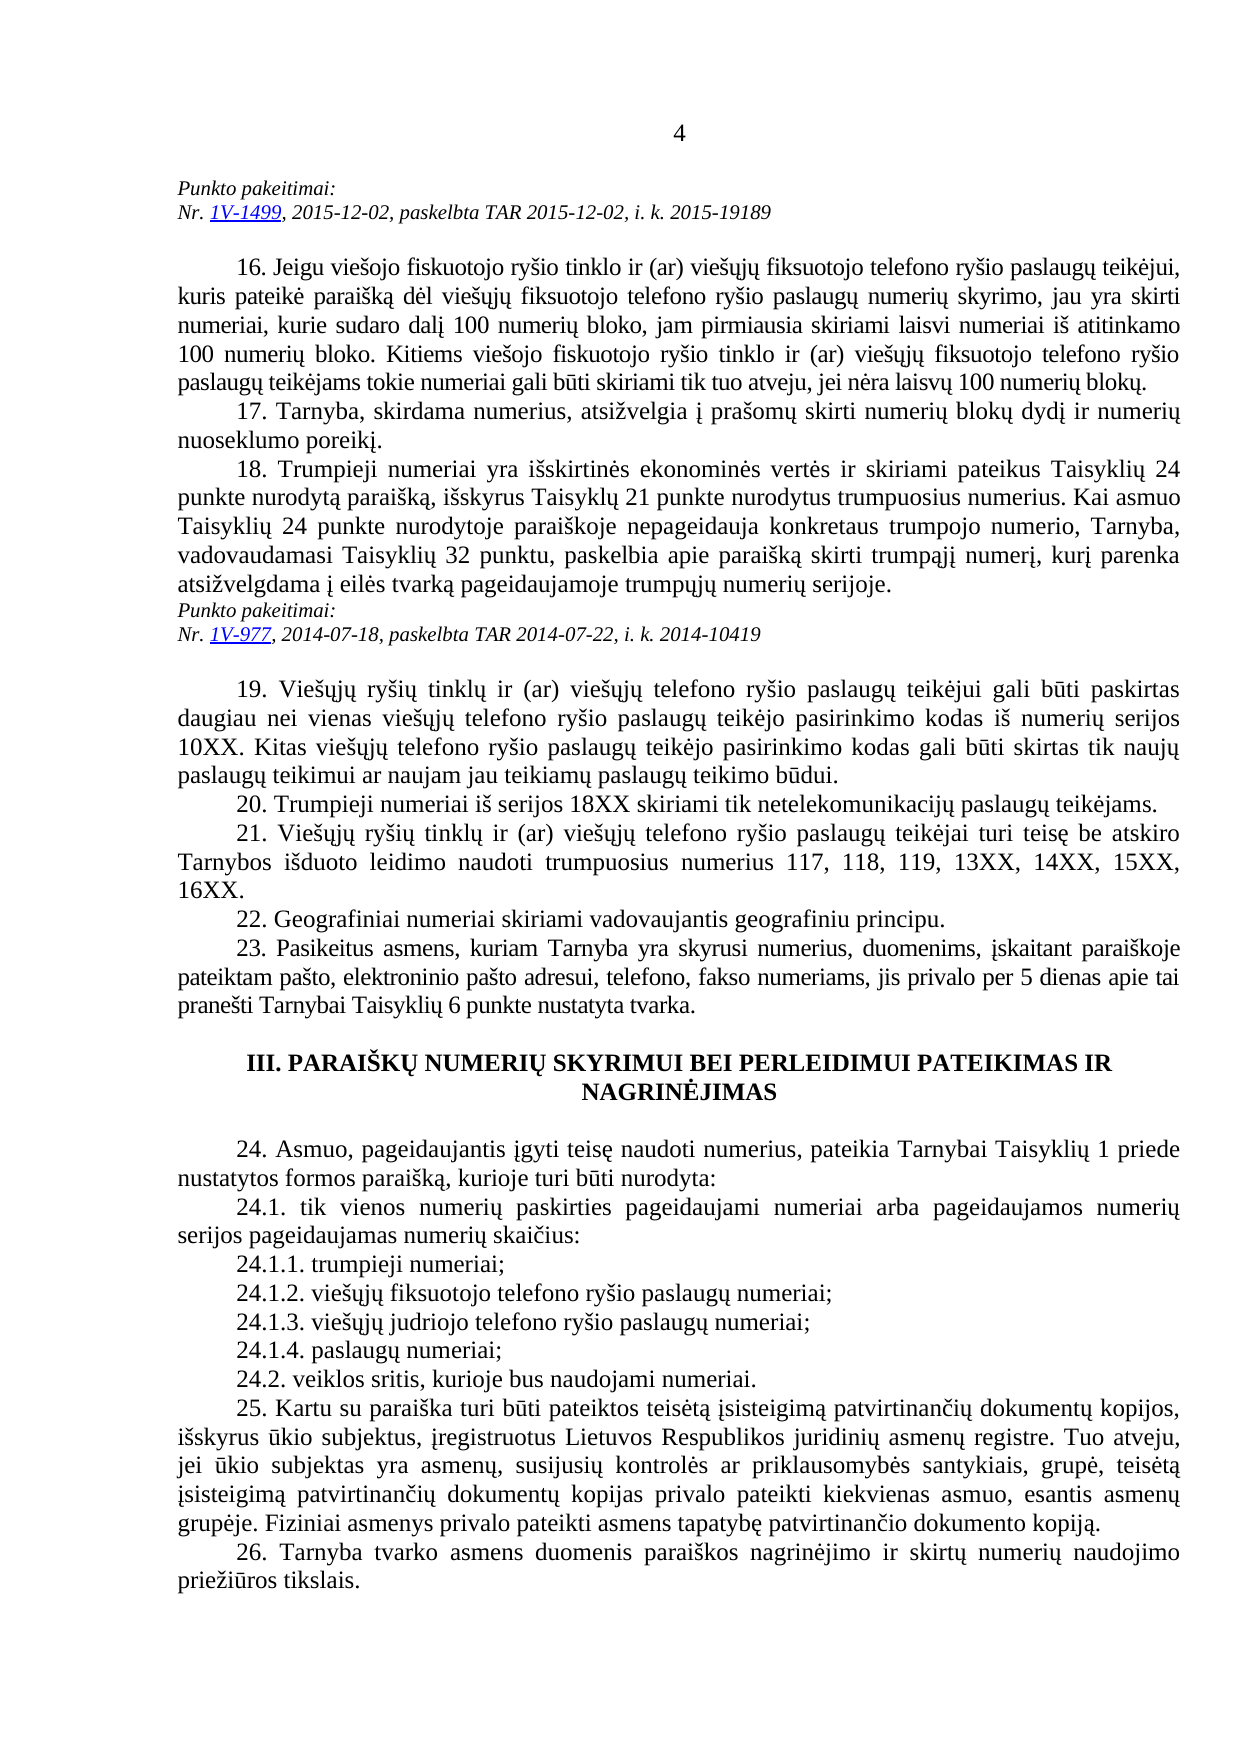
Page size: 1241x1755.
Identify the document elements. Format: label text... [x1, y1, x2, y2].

text Punkto pakeitimai: [177, 597, 1181, 622]
text 24.1.4. paslaugų numeriai; [177, 1336, 1181, 1364]
text 26. Tarnyba tvarko asmens duomenis paraiškos nagrinėjimo ir skirtų numerių naudojimo priežiūros tikslais. [177, 1537, 1181, 1594]
text 24.1.2. viešųjų fiksuotojo telefono ryšio paslaugų numeriai; [177, 1278, 1181, 1307]
text 24.1.3. viešųjų judriojo telefono ryšio paslaugų numeriai; [177, 1307, 1181, 1336]
text Punkto pakeitimai: [177, 176, 1181, 200]
text 24. Asmuo, pageidaujantis įgyti teisę naudoti numerius, pateikia Tarnybai Taisyklių 1 priede nustatytos formos paraišką, kurioje turi būti nurodyta: [177, 1134, 1181, 1192]
text 22. Geografiniai numeriai skiriami vadovaujantis geografiniu principu. [177, 904, 1181, 933]
text 18. Trumpieji numeriai yra išskirtinės ekonominės vertės ir skiriami pateikus Taisyklių 24 punkte nurodytą paraišką, išskyrus Taisyklų 21 punkte nurodytus trumpuosius numerius. Kai asmuo Taisyklių 24 punkte nurodytoje paraiškoje nepageidauja konkretaus trumpojo numerio, Tarnyba, vadovaudamasi Taisyklių 32 punktu, paskelbia apie paraišką skirti trumpąjį numerį, kurį parenka atsižvelgdama į eilės tvarką pageidaujamoje trumpųjų numerių serijoje. [177, 454, 1181, 597]
text 17. Tarnyba, skirdama numerius, atsižvelgia į prašomų skirti numerių blokų dydį ir numerių nuoseklumo poreikį. [177, 396, 1181, 454]
text 24.1.1. trumpieji numeriai; [177, 1249, 1181, 1278]
text 21. Viešųjų ryšių tinklų ir (ar) viešųjų telefono ryšio paslaugų teikėjai turi teisę be atskiro Tarnybos išduoto leidimo naudoti trumpuosius numerius 117, 118, 119, 13XX, 14XX, 15XX, 16XX. [177, 818, 1181, 904]
text 24.1. tik vienos numerių paskirties pageidaujami numeriai arba pageidaujamos numerių serijos pageidaujamas numerių skaičius: [177, 1192, 1181, 1249]
text 25. Kartu su paraiška turi būti pateiktos teisėtą įsisteigimą patvirtinančių dokumentų kopijos, išskyrus ūkio subjektus, įregistruotus Lietuvos Respublikos juridinių asmenų registre. Tuo atveju, jei ūkio subjektas yra asmenų, susijusių kontrolės ar priklausomybės santykiais, grupė, teisėtą įsisteigimą patvirtinančių dokumentų kopijas privalo pateikti kiekvienas asmuo, esantis asmenų grupėje. Fiziniai asmenys privalo pateikti asmens tapatybę patvirtinančio dokumento kopiją. [177, 1393, 1181, 1537]
text 16. Jeigu viešojo fiskuotojo ryšio tinklo ir (ar) viešųjų fiksuotojo telefono ryšio paslaugų teikėjui, kuris pateikė paraišką dėl viešųjų fiksuotojo telefono ryšio paslaugų numerių skyrimo, jau yra skirti numeriai, kurie sudaro dalį 100 numerių bloko, jam pirmiausia skiriami laisvi numeriai iš atitinkamo 100 numerių bloko. Kitiems viešojo fiskuotojo ryšio tinklo ir (ar) viešųjų fiksuotojo telefono ryšio paslaugų teikėjams tokie numeriai gali būti skiriami tik tuo atveju, jei nėra laisvų 100 numerių blokų. [177, 252, 1181, 396]
text 23. Pasikeitus asmens, kuriam Tarnyba yra skyrusi numerius, duomenims, įskaitant paraiškoje pateiktam pašto, elektroninio pašto adresui, telefono, fakso numeriams, jis privalo per 5 dienas apie tai pranešti Tarnybai Taisyklių 6 punkte nustatyta tvarka. [177, 933, 1181, 1019]
text 24.2. veiklos sritis, kurioje bus naudojami numeriai. [177, 1364, 1181, 1393]
text Nr. 1V-1499, 2015-12-02, paskelbta TAR 2015-12-02, i. k. 2015-19189 [177, 200, 1181, 224]
text Nr. 1V-977, 2014-07-18, paskelbta TAR 2014-07-22, i. k. 2014-10419 [177, 622, 1181, 646]
text 19. Viešųjų ryšių tinklų ir (ar) viešųjų telefono ryšio paslaugų teikėjui gali būti paskirtas daugiau nei vienas viešųjų telefono ryšio paslaugų teikėjo pasirinkimo kodas iš numerių serijos 10XX. Kitas viešųjų telefono ryšio paslaugų teikėjo pasirinkimo kodas gali būti skirtas tik naujų paslaugų teikimui ar naujam jau teikiamų paslaugų teikimo būdui. [177, 674, 1181, 789]
text 20. Trumpieji numeriai iš serijos 18XX skiriami tik netelekomunikacijų paslaugų teikėjams. [177, 789, 1181, 818]
text III. Paraiškų numerių skyrimui BEI PERLEIDIMUI pateikimas IR NAGRINĖJIMAS [177, 1048, 1181, 1106]
